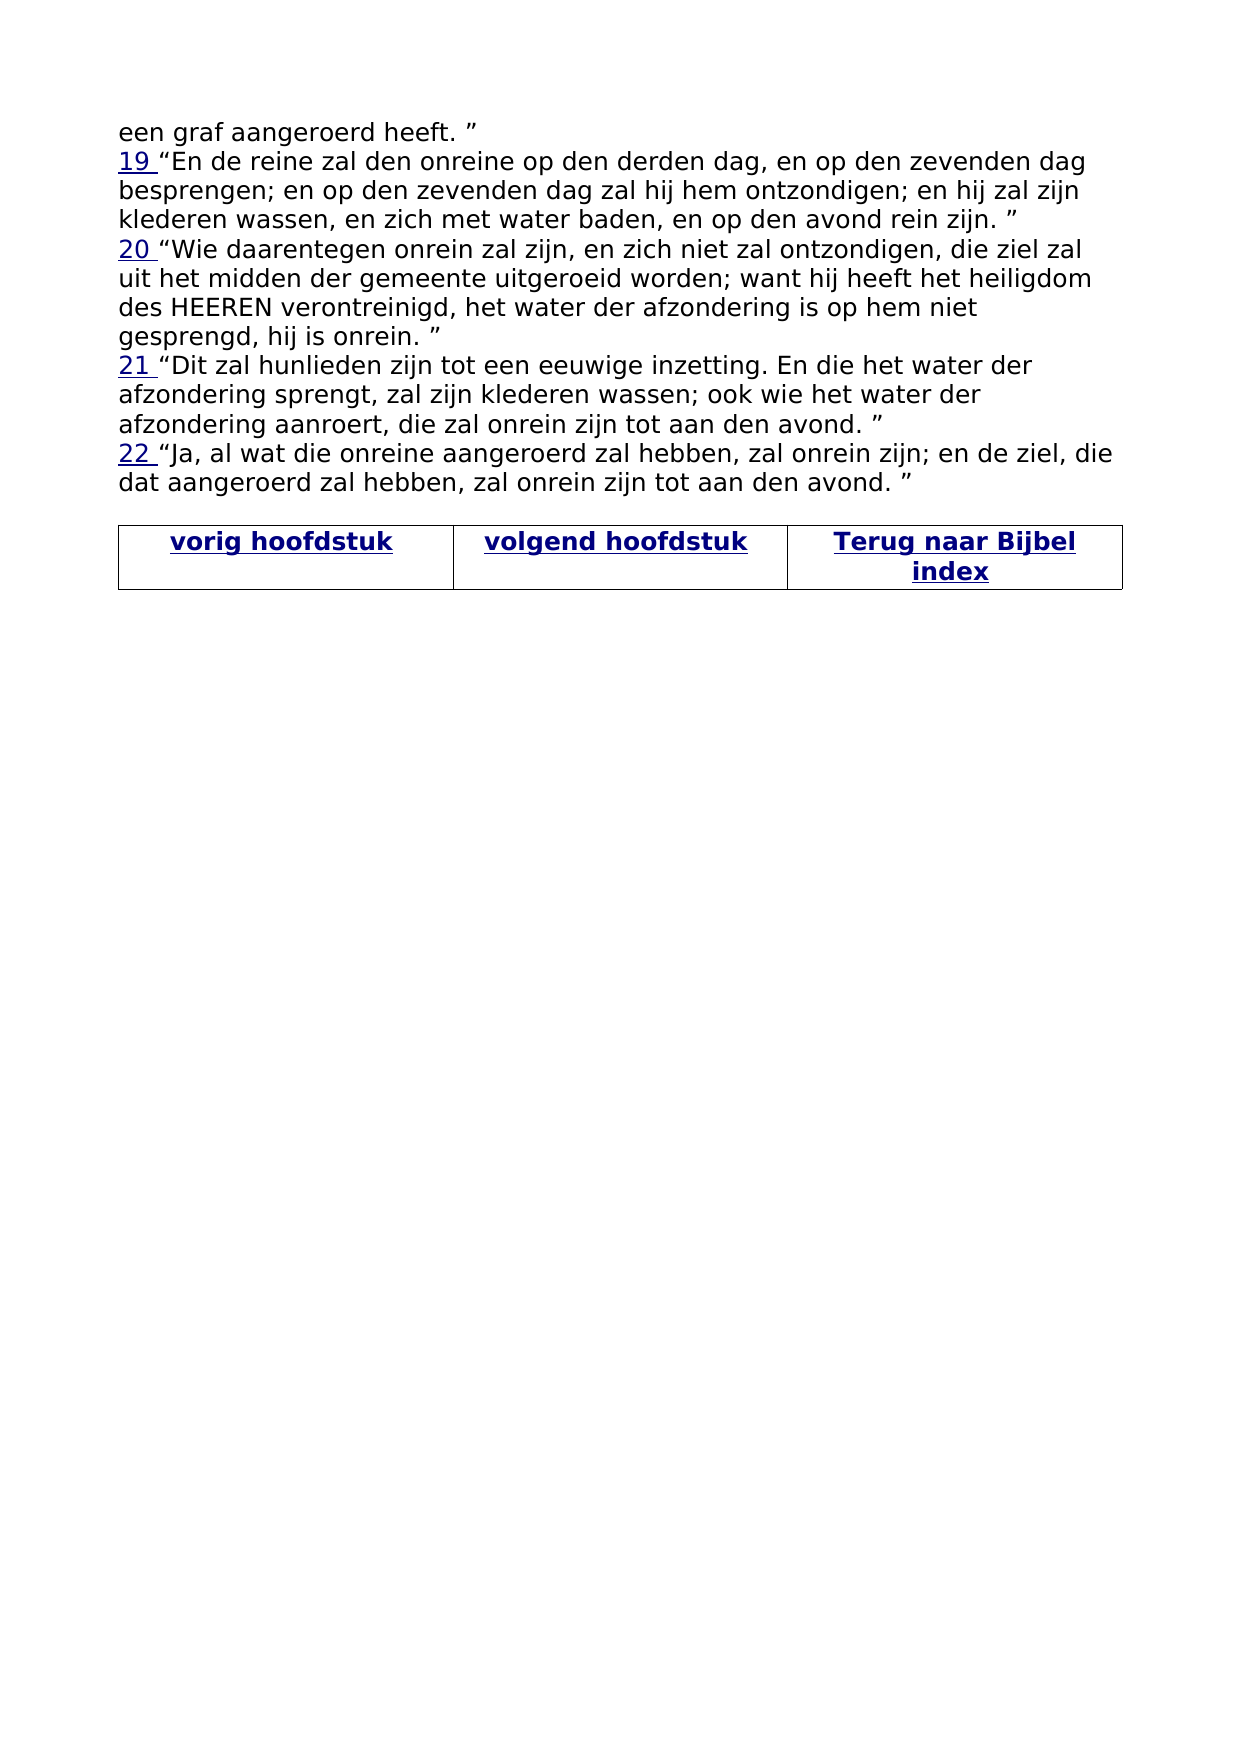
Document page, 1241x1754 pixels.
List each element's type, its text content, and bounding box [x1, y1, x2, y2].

text een graf aangeroerd heeft. ” 19 “En de reine zal den onreine op den derden dag, en op den zevenden dag besprengen; en op den zevenden dag zal hij hem ontzondigen; en hij zal zijn klederen wassen, en zich met water baden, en op den avond rein zijn. ” 20 “Wie daarentegen onrein zal zijn, en zich niet zal ontzondigen, die ziel zal uit het midden der gemeente uitgeroeid worden; want hij heeft het heiligdom des HEEREN verontreinigd, het water der afzondering is op hem niet gesprengd, hij is onrein. ” 21 “Dit zal hunlieden zijn tot een eeuwige inzetting. En die het water der afzondering sprengt, zal zijn klederen wassen; ook wie het water der afzondering aanroert, die zal onrein zijn tot aan den avond. ” 22 “Ja, al wat die onreine aangeroerd zal hebben, zal onrein zijn; en de ziel, die dat aangeroerd zal hebben, zal onrein zijn tot aan den avond. ” [118, 118, 1122, 497]
table_header volgend hoofdstuk [454, 526, 787, 589]
table_header Terug naar Bijbel index [788, 526, 1122, 589]
table_header vorig hoofdstuk [119, 526, 453, 589]
